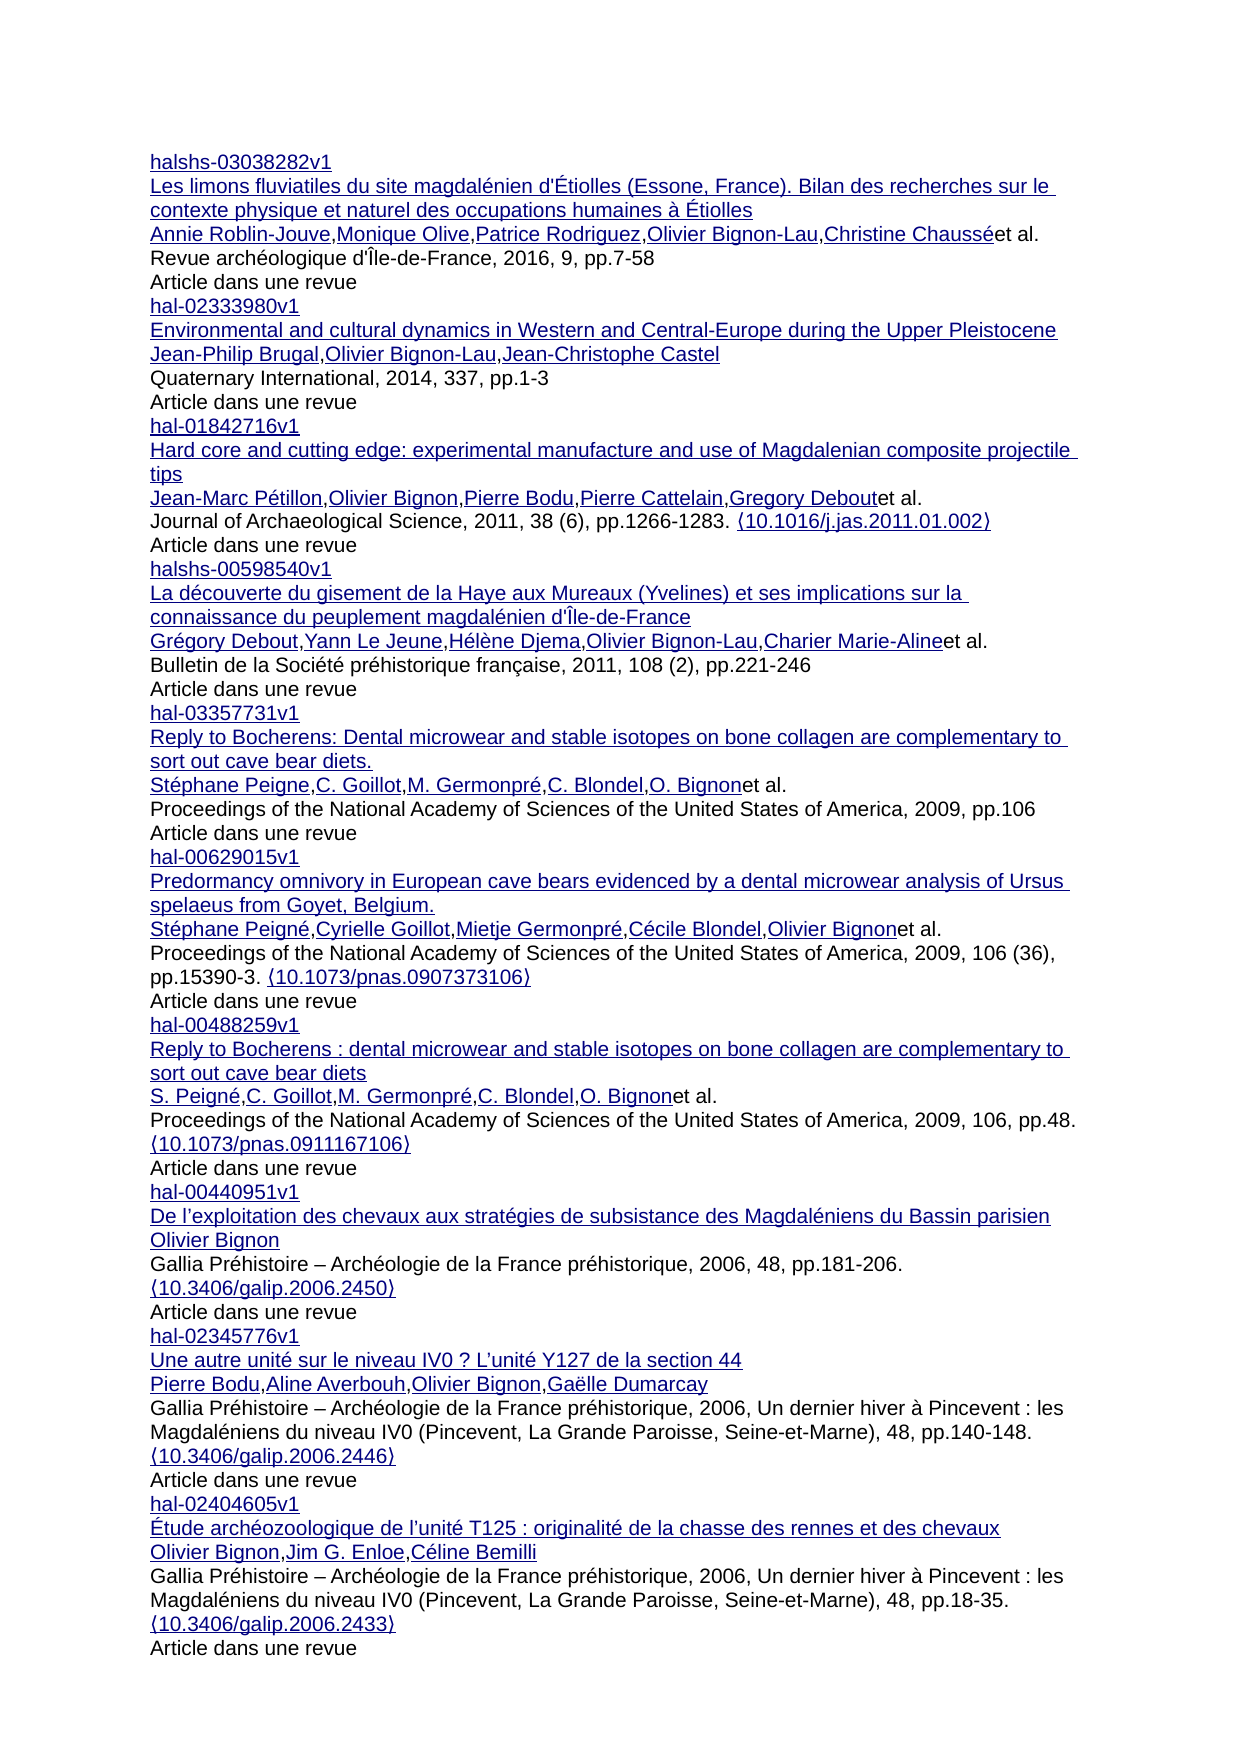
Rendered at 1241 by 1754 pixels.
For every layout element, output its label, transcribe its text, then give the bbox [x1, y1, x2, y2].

table_cell Environmental and cultural dynamics in Western and Central-Europe during the Upper Pleistocene Jean-Philip Brugal,Olivier Bignon-Lau,Jean-Christophe Castel Quaternary International, 2014, 337, pp.1-3 Article dans une revue hal-01842716v1 [150, 318, 1090, 437]
table_cell Predormancy omnivory in European cave bears evidenced by a dental microwear analysis of Ursus spelaeus from Goyet, Belgium. Stéphane Peigné,Cyrielle Goillot,Mietje Germonpré,Cécile Blondel,Olivier Bignonet al. Proceedings of the National Academy of Sciences of the United States of America, 2009, 106 (36), pp.15390-3. ⟨10.1073/pnas.0907373106⟩ Article dans une revue hal-00488259v1 [150, 869, 1090, 1036]
table_cell De l’exploitation des chevaux aux stratégies de subsistance des Magdaléniens du Bassin parisien Olivier Bignon Gallia Préhistoire – Archéologie de la France préhistorique, 2006, 48, pp.181-206. ⟨10.3406/galip.2006.2450⟩ Article dans une revue hal-02345776v1 [150, 1204, 1090, 1348]
table_cell Reply to Bocherens : dental microwear and stable isotopes on bone collagen are complementary to sort out cave bear diets S. Peigné,C. Goillot,M. Germonpré,C. Blondel,O. Bignonet al. Proceedings of the National Academy of Sciences of the United States of America, 2009, 106, pp.48. ⟨10.1073/pnas.0911167106⟩ Article dans une revue hal-00440951v1 [150, 1036, 1090, 1204]
table_cell La découverte du gisement de la Haye aux Mureaux (Yvelines) et ses implications sur la connaissance du peuplement magdalénien d'Île-de-France Grégory Debout,Yann Le Jeune,Hélène Djema,Olivier Bignon-Lau,Charier Marie-Alineet al. Bulletin de la Société préhistorique française, 2011, 108 (2), pp.221-246 Article dans une revue hal-03357731v1 [150, 581, 1090, 725]
table_cell Hard core and cutting edge: experimental manufacture and use of Magdalenian composite projectile tips Jean-Marc Pétillon,Olivier Bignon,Pierre Bodu,Pierre Cattelain,Gregory Deboutet al. Journal of Archaeological Science, 2011, 38 (6), pp.1266-1283. ⟨10.1016/j.jas.2011.01.002⟩ Article dans une revue halshs-00598540v1 [150, 438, 1090, 581]
table_cell halshs-03038282v1 [150, 150, 1090, 174]
table_cell Une autre unité sur le niveau IV0 ? L’unité Y127 de la section 44 Pierre Bodu,Aline Averbouh,Olivier Bignon,Gaëlle Dumarcay Gallia Préhistoire – Archéologie de la France préhistorique, 2006, Un dernier hiver à Pincevent : les Magdaléniens du niveau IV0 (Pincevent, La Grande Paroisse, Seine-et-Marne), 48, pp.140-148. ⟨10.3406/galip.2006.2446⟩ Article dans une revue hal-02404605v1 [150, 1348, 1090, 1516]
table_cell Reply to Bocherens: Dental microwear and stable isotopes on bone collagen are complementary to sort out cave bear diets. Stéphane Peigne,C. Goillot,M. Germonpré,C. Blondel,O. Bignonet al. Proceedings of the National Academy of Sciences of the United States of America, 2009, pp.106 Article dans une revue hal-00629015v1 [150, 725, 1090, 869]
table_cell Étude archéozoologique de l’unité T125 : originalité de la chasse des rennes et des chevaux Olivier Bignon,Jim G. Enloe,Céline Bemilli Gallia Préhistoire – Archéologie de la France préhistorique, 2006, Un dernier hiver à Pincevent : les Magdaléniens du niveau IV0 (Pincevent, La Grande Paroisse, Seine-et-Marne), 48, pp.18-35. ⟨10.3406/galip.2006.2433⟩ Article dans une revue [150, 1516, 1090, 1659]
table_cell Les limons fluviatiles du site magdalénien d'Étiolles (Essone, France). Bilan des recherches sur le contexte physique et naturel des occupations humaines à Étiolles Annie Roblin-Jouve,Monique Olive,Patrice Rodriguez,Olivier Bignon-Lau,Christine Chausséet al. Revue archéologique d'Île-de-France, 2016, 9, pp.7-58 Article dans une revue hal-02333980v1 [150, 174, 1090, 318]
